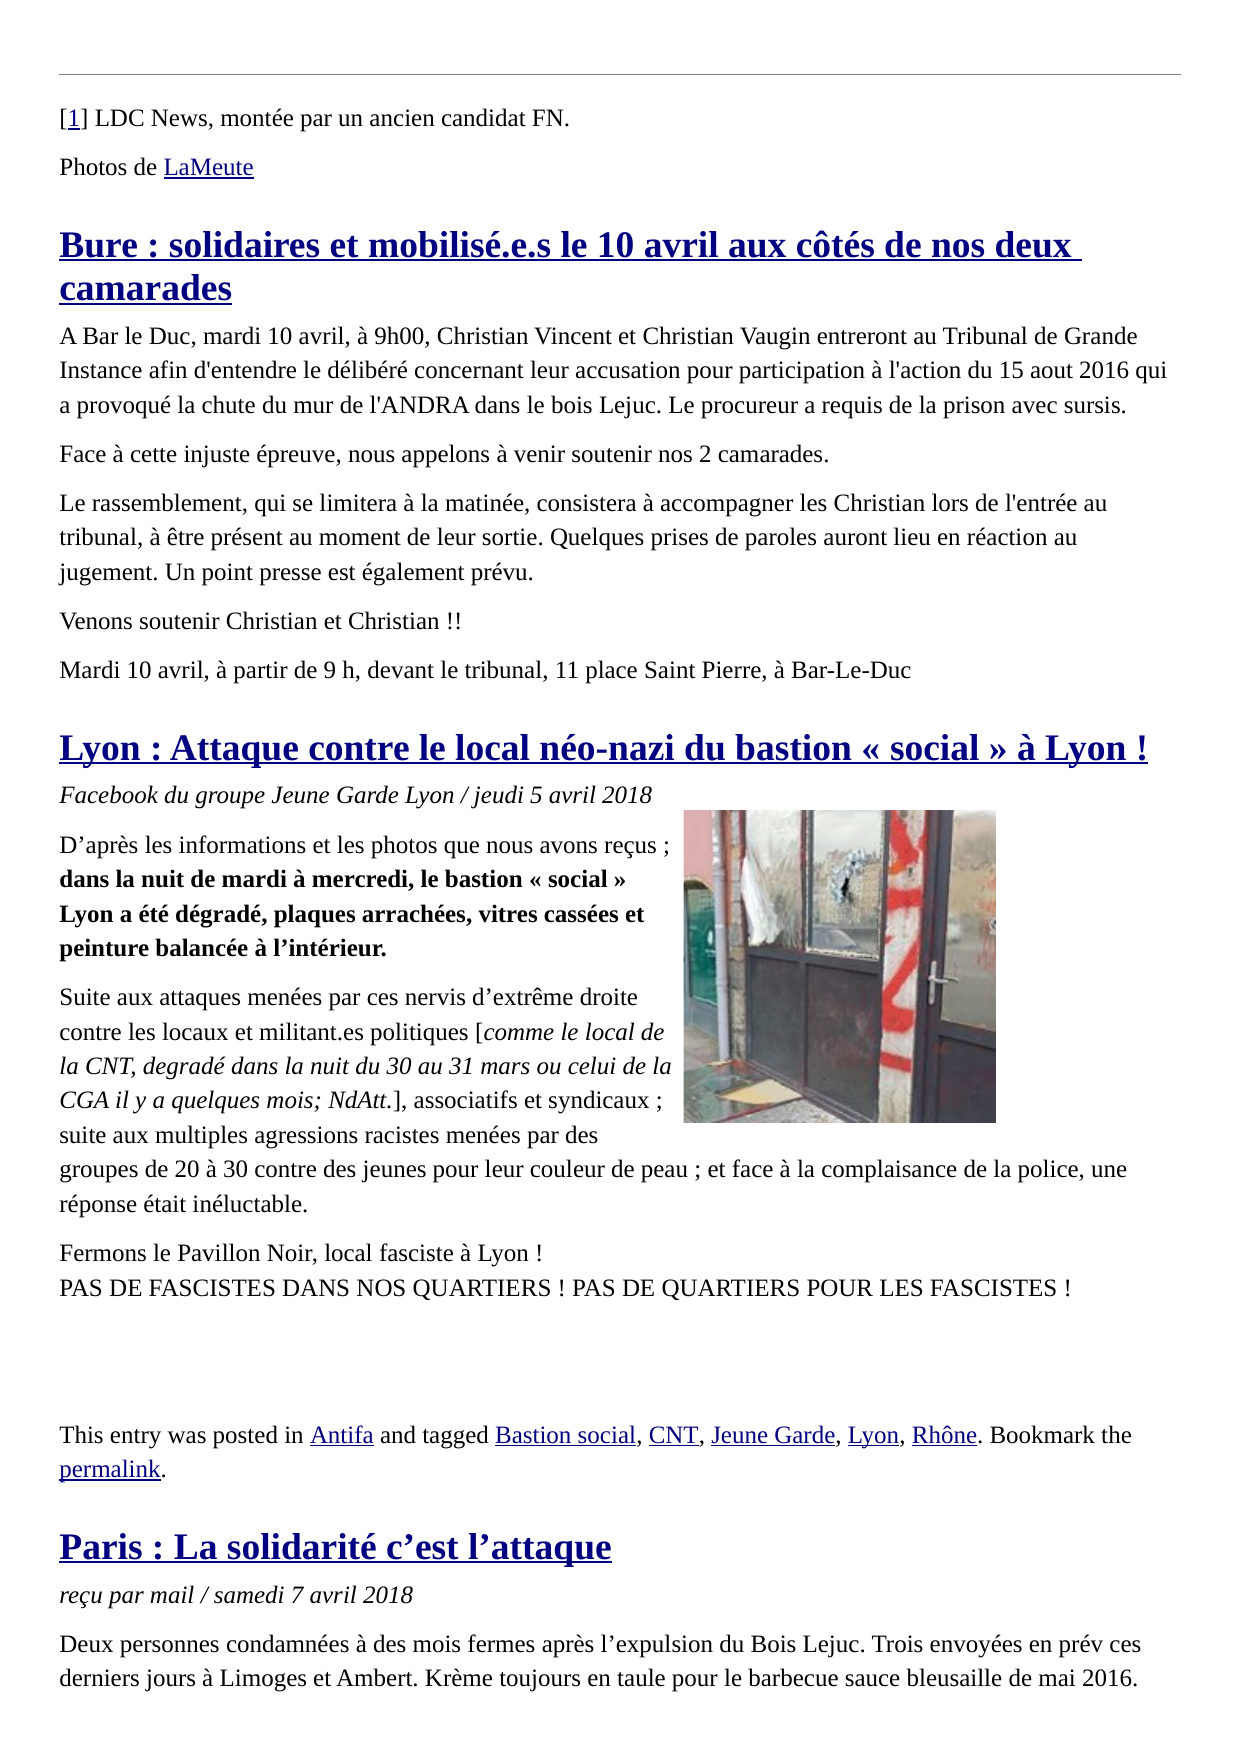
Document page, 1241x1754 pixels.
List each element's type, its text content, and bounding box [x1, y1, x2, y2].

text Venons soutenir Christian et Christian !! [59, 606, 1181, 635]
text [1] LDC News, montée par un ancien candidat FN. [59, 103, 1181, 132]
subtitle Paris : La solidarité c’est l’attaque [59, 1524, 1181, 1567]
text This entry was posted in Antifa and tagged Bastion social, CNT, Jeune Garde, Lyon, Rhône. Bookmark the permalink. [59, 1420, 1181, 1483]
text Fermons le Pavillon Noir, local fasciste à Lyon ! PAS DE FASCISTES DANS NOS QUARTIERS ! PAS DE QUARTIERS POUR LES FASCISTES ! [59, 1238, 1181, 1301]
text Facebook du groupe Jeune Garde Lyon / jeudi 5 avril 2018 [59, 781, 1181, 809]
text D’après les informations et les photos que nous avons reçus ; dans la nuit de mardi à mercredi, le bastion « social » Lyon a été dégradé, plaques arrachées, vitres cassées et peinture balancée à l’intérieur. [59, 830, 683, 962]
text Mardi 10 avril, à partir de 9 h, devant le tribunal, 11 place Saint Pierre, à Bar-Le-Duc [59, 655, 1181, 684]
text Deux personnes condamnées à des mois fermes après l’expulsion du Bois Lejuc. Trois envoyées en prév ces derniers jours à Limoges et Ambert. Krème toujours en taule pour le barbecue sauce bleusaille de mai 2016. [59, 1629, 1181, 1692]
text Face à cette injuste épreuve, nous appelons à venir soutenir nos 2 camarades. [59, 439, 1181, 468]
picture [683, 810, 996, 1123]
text Suite aux attaques menées par ces nervis d’extrême droite contre les locaux et militant.es politiques [comme le local de la CNT, degradé dans la nuit du 30 au 31 mars ou celui de la CGA il y a quelques mois; NdAtt.], associatifs et syndicaux ; suite aux multiples agressions racistes menées par des groupes de 20 à 30 contre des jeunes pour leur couleur de peau ; et face à la complaisance de la police, une réponse était inéluctable. [59, 982, 1181, 1218]
subtitle Lyon : Attaque contre le local néo-nazi du bastion « social » à Lyon ! [59, 725, 1181, 768]
subtitle Bure : solidaires et mobilisé.e.s le 10 avril aux côtés de nos deux camarades [59, 222, 1181, 308]
text Le rassemblement, qui se limitera à la matinée, consistera à accompagner les Christian lors de l'entrée au tribunal, à être présent au moment de leur sortie. Quelques prises de paroles auront lieu en réaction au jugement. Un point presse est également prévu. [59, 488, 1181, 586]
text [996, 830, 1181, 962]
text reçu par mail / samedi 7 avril 2018 [59, 1580, 1181, 1608]
text Photos de LaMeute [59, 152, 1181, 181]
text A Bar le Duc, mardi 10 avril, à 9h00, Christian Vincent et Christian Vaugin entreront au Tribunal de Grande Instance afin d'entendre le délibéré concernant leur accusation pour participation à l'action du 15 aout 2016 qui a provoqué la chute du mur de l'ANDRA dans le bois Lejuc. Le procureur a requis de la prison avec sursis. [59, 321, 1181, 419]
